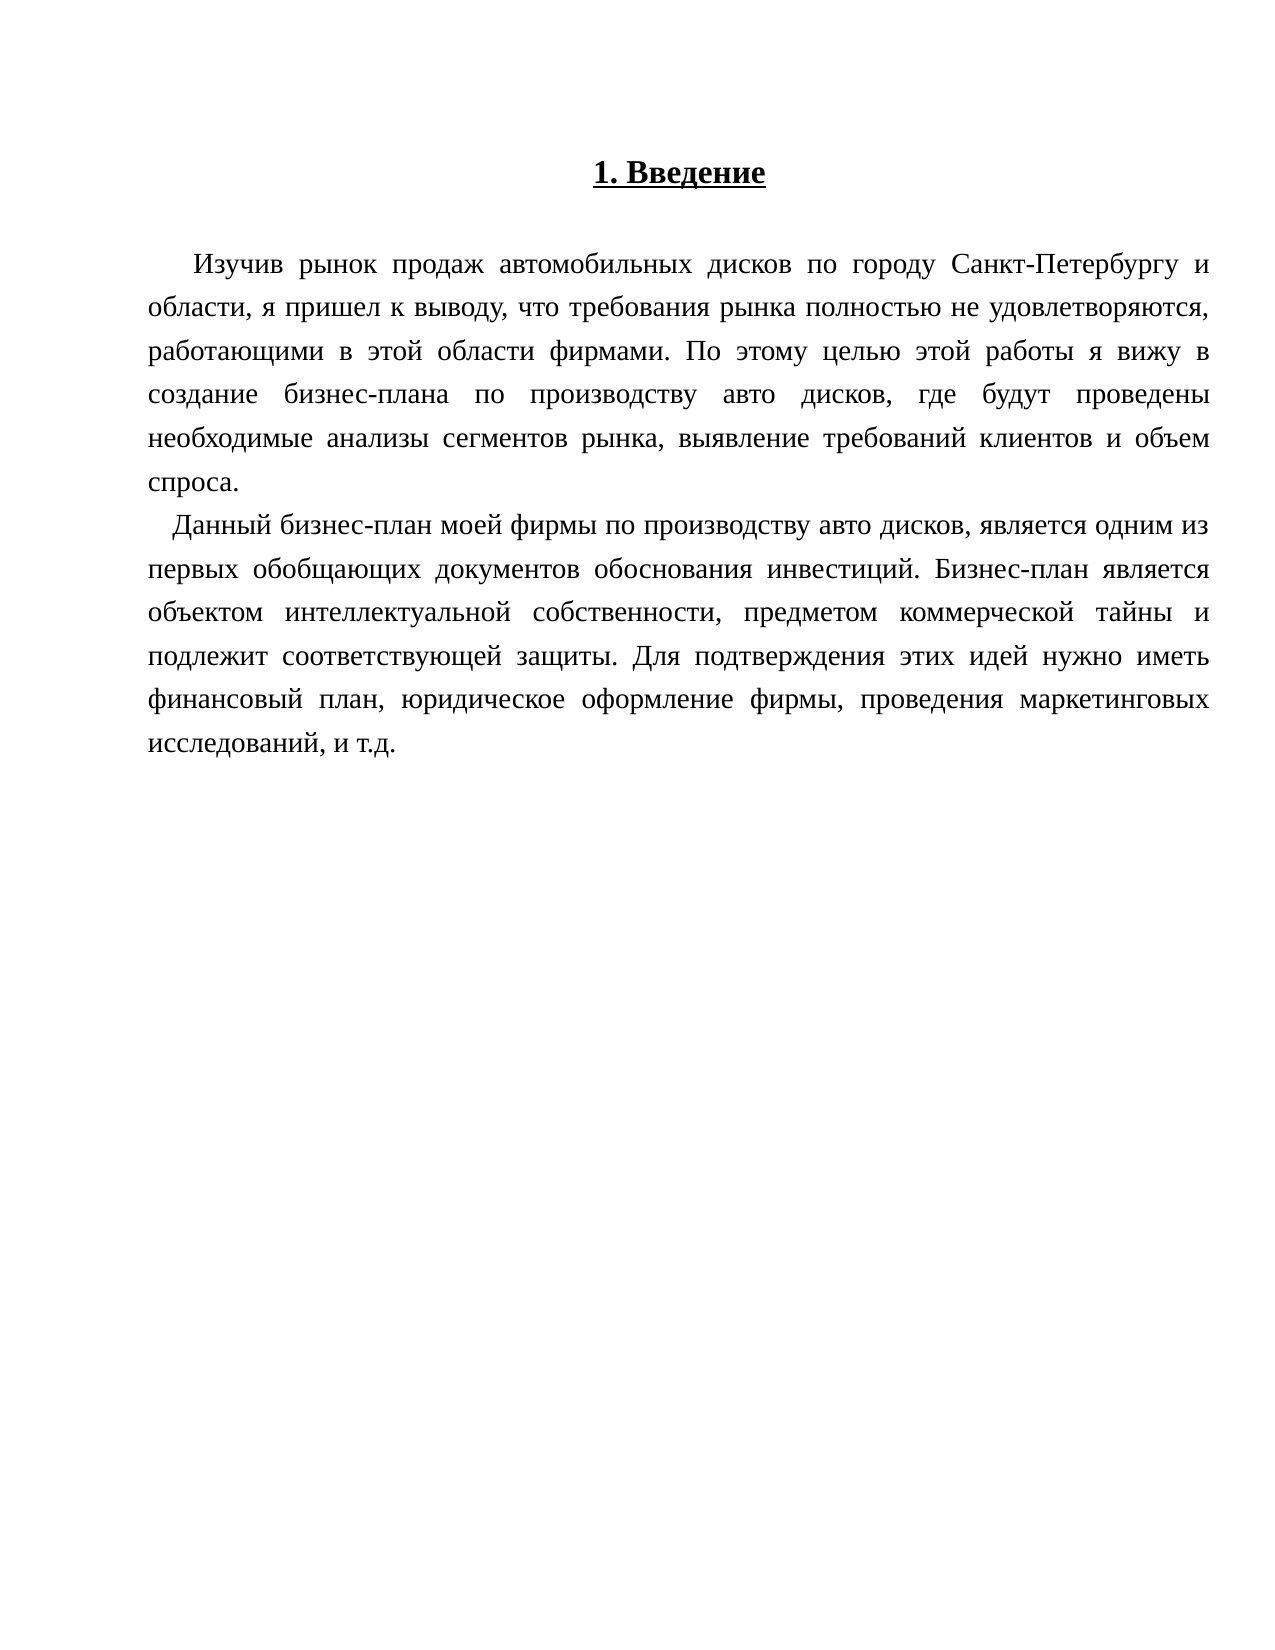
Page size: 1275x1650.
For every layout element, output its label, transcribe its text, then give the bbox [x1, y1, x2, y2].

text Данный бизнес-план моей фирмы по производству авто дисков, является одним из первых обобщающих документов обоснования инвестиций. Бизнес-план является объектом интеллектуальной собственности, предметом коммерческой тайны и подлежит соответствующей защиты. Для подтверждения этих идей нужно иметь финансовый план, юридическое оформление фирмы, проведения маркетинговых исследований, и т.д. [148, 507, 1211, 758]
text 1. Введение [148, 153, 1211, 191]
text Изучив рынок продаж автомобильных дисков по городу Санкт-Петербургу и области, я пришел к выводу, что требования рынка полностью не удовлетворяются, работающими в этой области фирмами. По этому целью этой работы я вижу в создание бизнес-плана по производству авто дисков, где будут проведены необходимые анализы сегментов рынка, выявление требований клиентов и объем спроса. [148, 246, 1211, 497]
